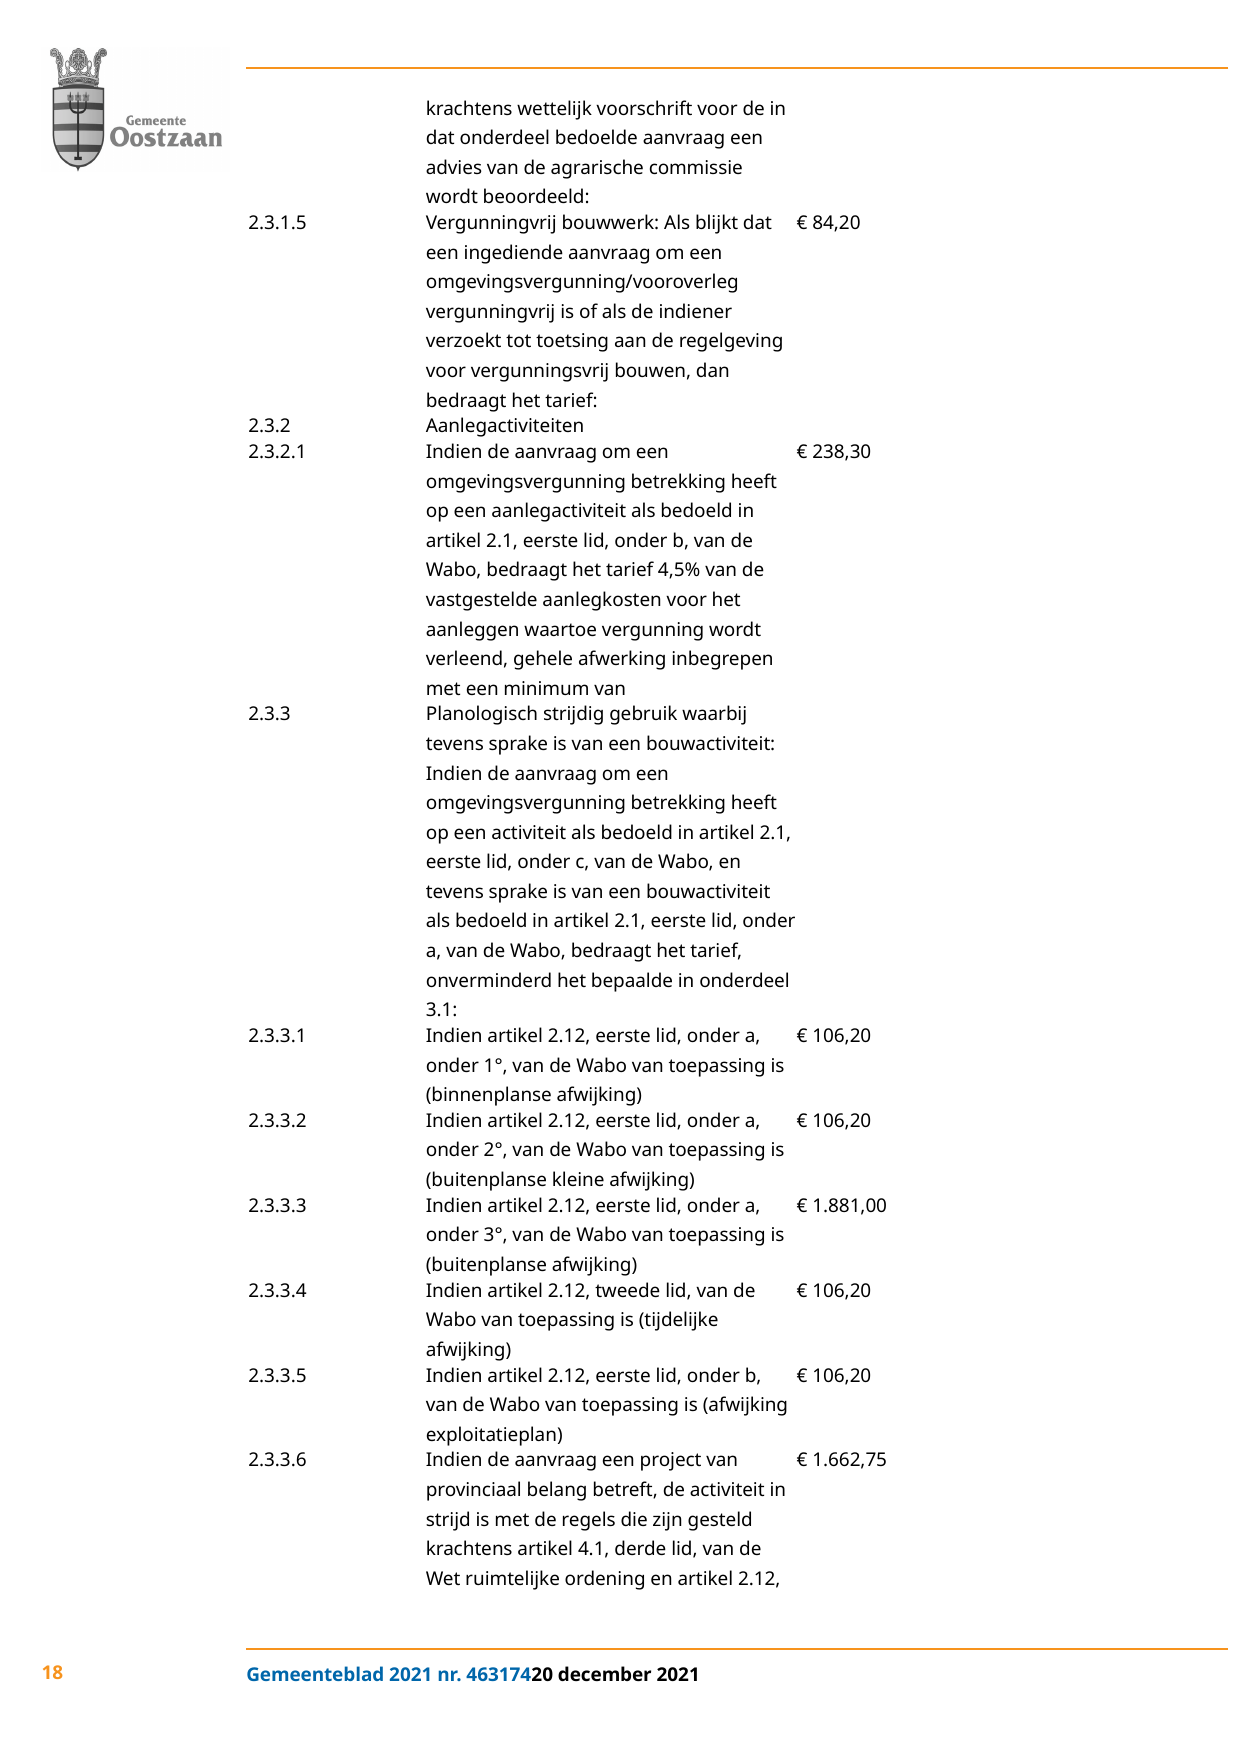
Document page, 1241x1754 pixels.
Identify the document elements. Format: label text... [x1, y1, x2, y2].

table_cell [248, 95, 426, 209]
table_cell 2.3.3 [248, 701, 426, 1022]
table_cell Planologisch strijdig gebruik waarbij tevens sprake is van een bouwactiviteit: Indien de aanvraag om een omgevingsvergunning betrekking heeft op een activiteit als bedoeld in artikel 2.1, eerste lid, onder c, van de Wabo, en tevens sprake is van een bouwactiviteit als bedoeld in artikel 2.1, eerste lid, onder a, van de Wabo, bedraagt het tarief, onverminderd het bepaalde in onderdeel 3.1: [426, 701, 796, 1022]
table_cell [974, 1192, 1152, 1277]
table_cell [974, 413, 1152, 438]
table_cell 2.3.3.5 [248, 1362, 426, 1447]
table_cell Indien de aanvraag om een omgevingsvergunning betrekking heeft op een aanlegactiviteit als bedoeld in artikel 2.1, eerste lid, onder b, van de Wabo, bedraagt het tarief 4,5% van de vastgestelde aanlegkosten voor het aanleggen waartoe vergunning wordt verleend, gehele afwerking inbegrepen met een minimum van [426, 438, 796, 701]
picture [41, 47, 231, 172]
table_cell € 106,20 [796, 1022, 974, 1107]
table_cell € 238,30 [796, 438, 974, 701]
table_cell € 106,20 [796, 1362, 974, 1447]
table_cell [974, 701, 1152, 1022]
table_cell 2.3.2 [248, 413, 426, 438]
table_cell [974, 1277, 1152, 1362]
table_cell 2.3.3.1 [248, 1022, 426, 1107]
table_cell Indien artikel 2.12, tweede lid, van de Wabo van toepassing is (tijdelijke afwijking) [426, 1277, 796, 1362]
table_cell Indien artikel 2.12, eerste lid, onder a, onder 1°, van de Wabo van toepassing is (binnenplanse afwijking) [426, 1022, 796, 1107]
table_cell [796, 701, 974, 1022]
table_cell [974, 209, 1152, 412]
table_cell 2.3.3.4 [248, 1277, 426, 1362]
table_cell 2.3.3.2 [248, 1107, 426, 1192]
table_cell [796, 95, 974, 209]
table_cell 2.3.1.5 [248, 209, 426, 412]
table_cell 2.3.2.1 [248, 438, 426, 701]
table_cell [796, 413, 974, 438]
table_cell Vergunningvrij bouwwerk: Als blijkt dat een ingediende aanvraag om een omgevingsvergunning/vooroverleg vergunningvrij is of als de indiener verzoekt tot toetsing aan de regelgeving voor vergunningsvrij bouwen, dan bedraagt het tarief: [426, 209, 796, 412]
table_cell 2.3.3.6 [248, 1447, 426, 1591]
table_cell € 84,20 [796, 209, 974, 412]
table_cell Indien de aanvraag een project van provinciaal belang betreft, de activiteit in strijd is met de regels die zijn gesteld krachtens artikel 4.1, derde lid, van de Wet ruimtelijke ordening en artikel 2.12, [426, 1447, 796, 1591]
table_cell Aanlegactiviteiten [426, 413, 796, 438]
table_cell 2.3.3.3 [248, 1192, 426, 1277]
table_cell [974, 1022, 1152, 1107]
table_cell € 106,20 [796, 1107, 974, 1192]
table_cell [974, 1362, 1152, 1447]
table_cell € 1.662,75 [796, 1447, 974, 1591]
table_cell [974, 438, 1152, 701]
table_cell € 106,20 [796, 1277, 974, 1362]
table_cell Indien artikel 2.12, eerste lid, onder b, van de Wabo van toepassing is (afwijking exploitatieplan) [426, 1362, 796, 1447]
table_cell krachtens wettelijk voorschrift voor de in dat onderdeel bedoelde aanvraag een advies van de agrarische commissie wordt beoordeeld: [426, 95, 796, 209]
table_cell Indien artikel 2.12, eerste lid, onder a, onder 2°, van de Wabo van toepassing is (buitenplanse kleine afwijking) [426, 1107, 796, 1192]
table_cell € 1.881,00 [796, 1192, 974, 1277]
table_cell [974, 1107, 1152, 1192]
table_cell Indien artikel 2.12, eerste lid, onder a, onder 3°, van de Wabo van toepassing is (buitenplanse afwijking) [426, 1192, 796, 1277]
table_cell [974, 1447, 1152, 1591]
table_cell [974, 95, 1152, 209]
